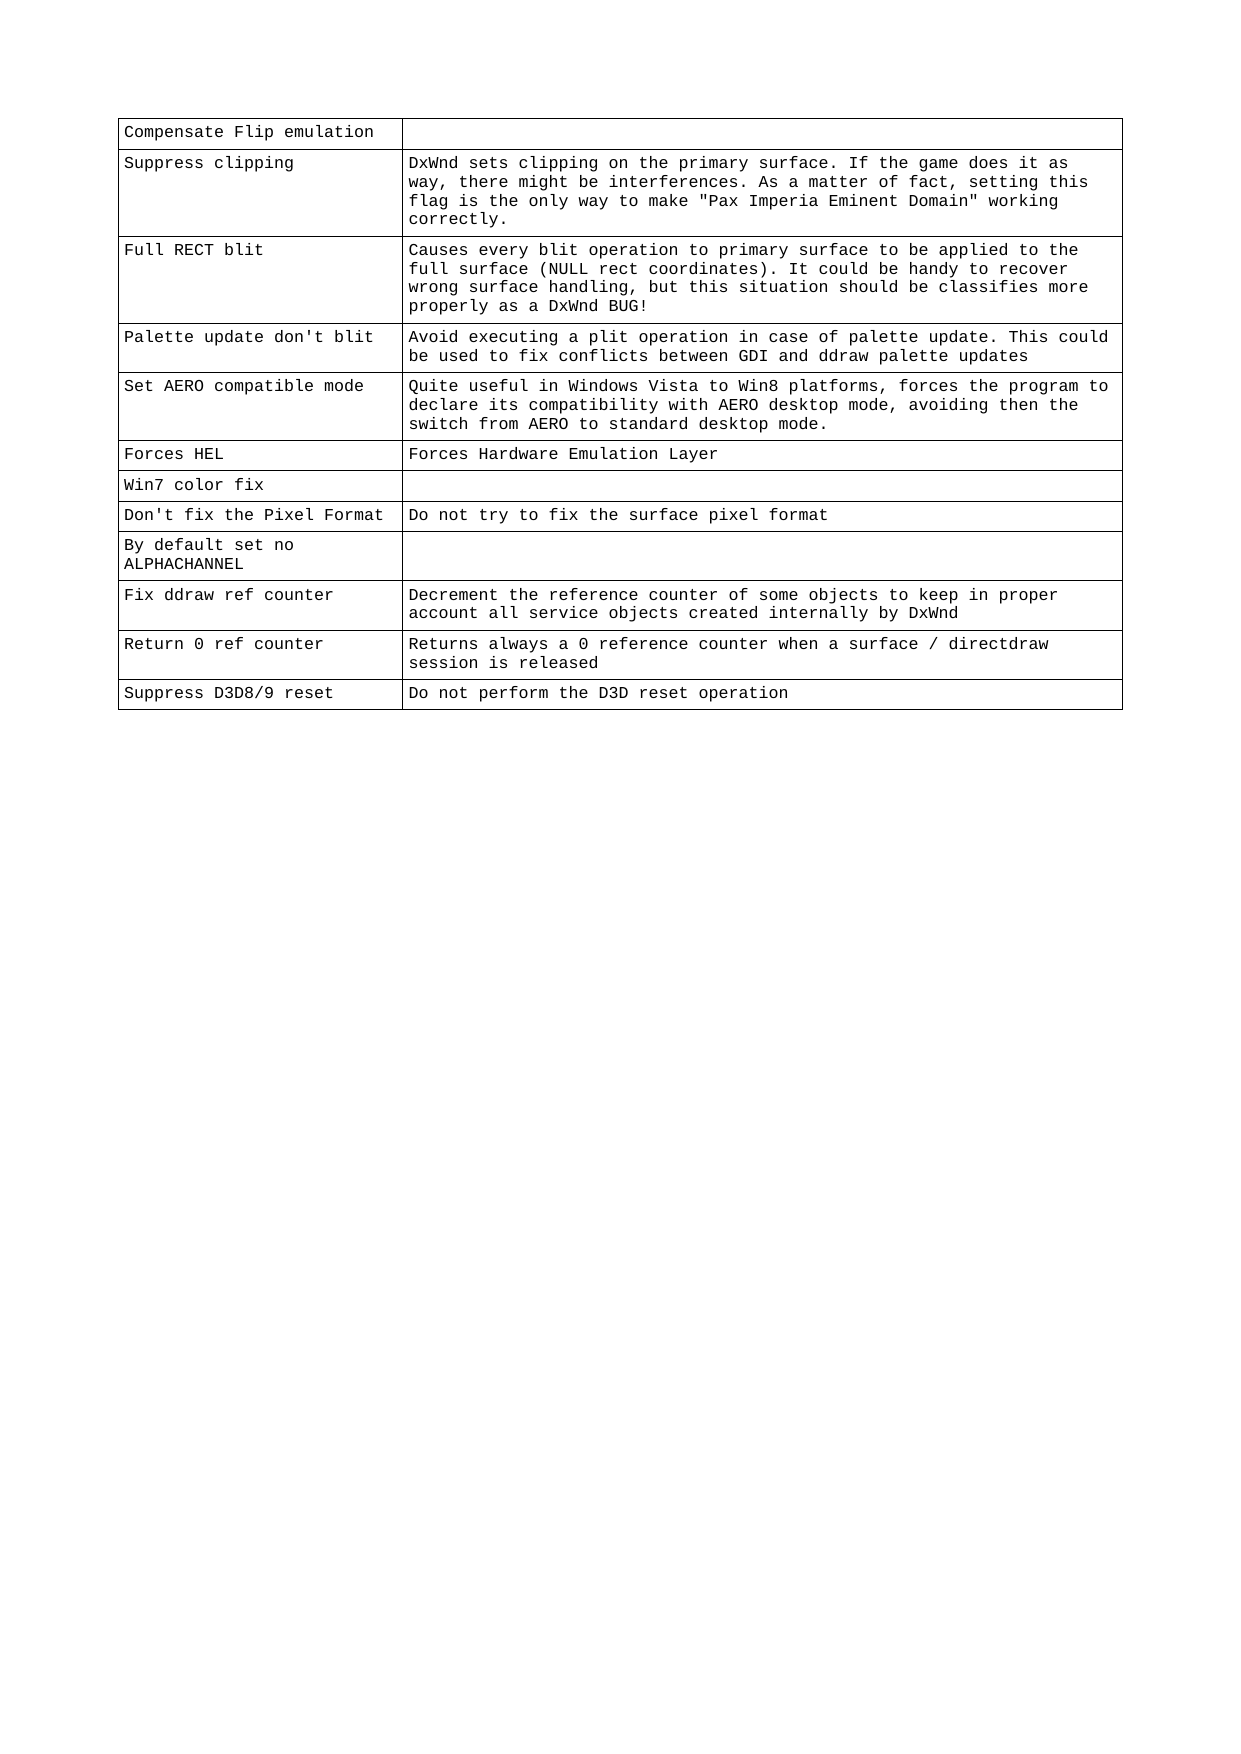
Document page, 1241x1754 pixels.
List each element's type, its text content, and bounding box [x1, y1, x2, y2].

table_cell [403, 119, 1122, 148]
table_cell Do not try to fix the surface pixel format [403, 502, 1122, 531]
table_cell Don't fix the Pixel Format [119, 502, 402, 531]
table_cell Compensate Flip emulation [119, 119, 402, 148]
table_cell Set AERO compatible mode [119, 373, 402, 440]
table_cell [403, 532, 1122, 580]
table_cell Avoid executing a plit operation in case of palette update. This could be used to fix conflicts between GDI and ddraw palette updates [403, 324, 1122, 372]
table_cell [403, 471, 1122, 501]
table_cell Quite useful in Windows Vista to Win8 platforms, forces the program to declare its compatibility with AERO desktop mode, avoiding then the switch from AERO to standard desktop mode. [403, 373, 1122, 440]
table_cell Win7 color fix [119, 471, 402, 501]
table_cell Forces Hardware Emulation Layer [403, 441, 1122, 470]
table_cell Causes every blit operation to primary surface to be applied to the full surface (NULL rect coordinates). It could be handy to recover wrong surface handling, but this situation should be classifies more properly as a DxWnd BUG! [403, 237, 1122, 322]
table_cell Palette update don't blit [119, 324, 402, 372]
table_cell Do not perform the D3D reset operation [403, 680, 1122, 709]
table_cell Returns always a 0 reference counter when a surface / directdraw session is released [403, 631, 1122, 679]
table_cell DxWnd sets clipping on the primary surface. If the game does it as way, there might be interferences. As a matter of fact, setting this flag is the only way to make "Pax Imperia Eminent Domain" working correctly. [403, 150, 1122, 236]
table_cell Suppress D3D8/9 reset [119, 680, 402, 709]
table_cell Return 0 ref counter [119, 631, 402, 679]
table_cell Decrement the reference counter of some objects to keep in proper account all service objects created internally by DxWnd [403, 581, 1122, 630]
table_cell Suppress clipping [119, 150, 402, 236]
table_cell Full RECT blit [119, 237, 402, 322]
table_cell Fix ddraw ref counter [119, 581, 402, 630]
table_cell Forces HEL [119, 441, 402, 470]
table_cell By default set no ALPHACHANNEL [119, 532, 402, 580]
